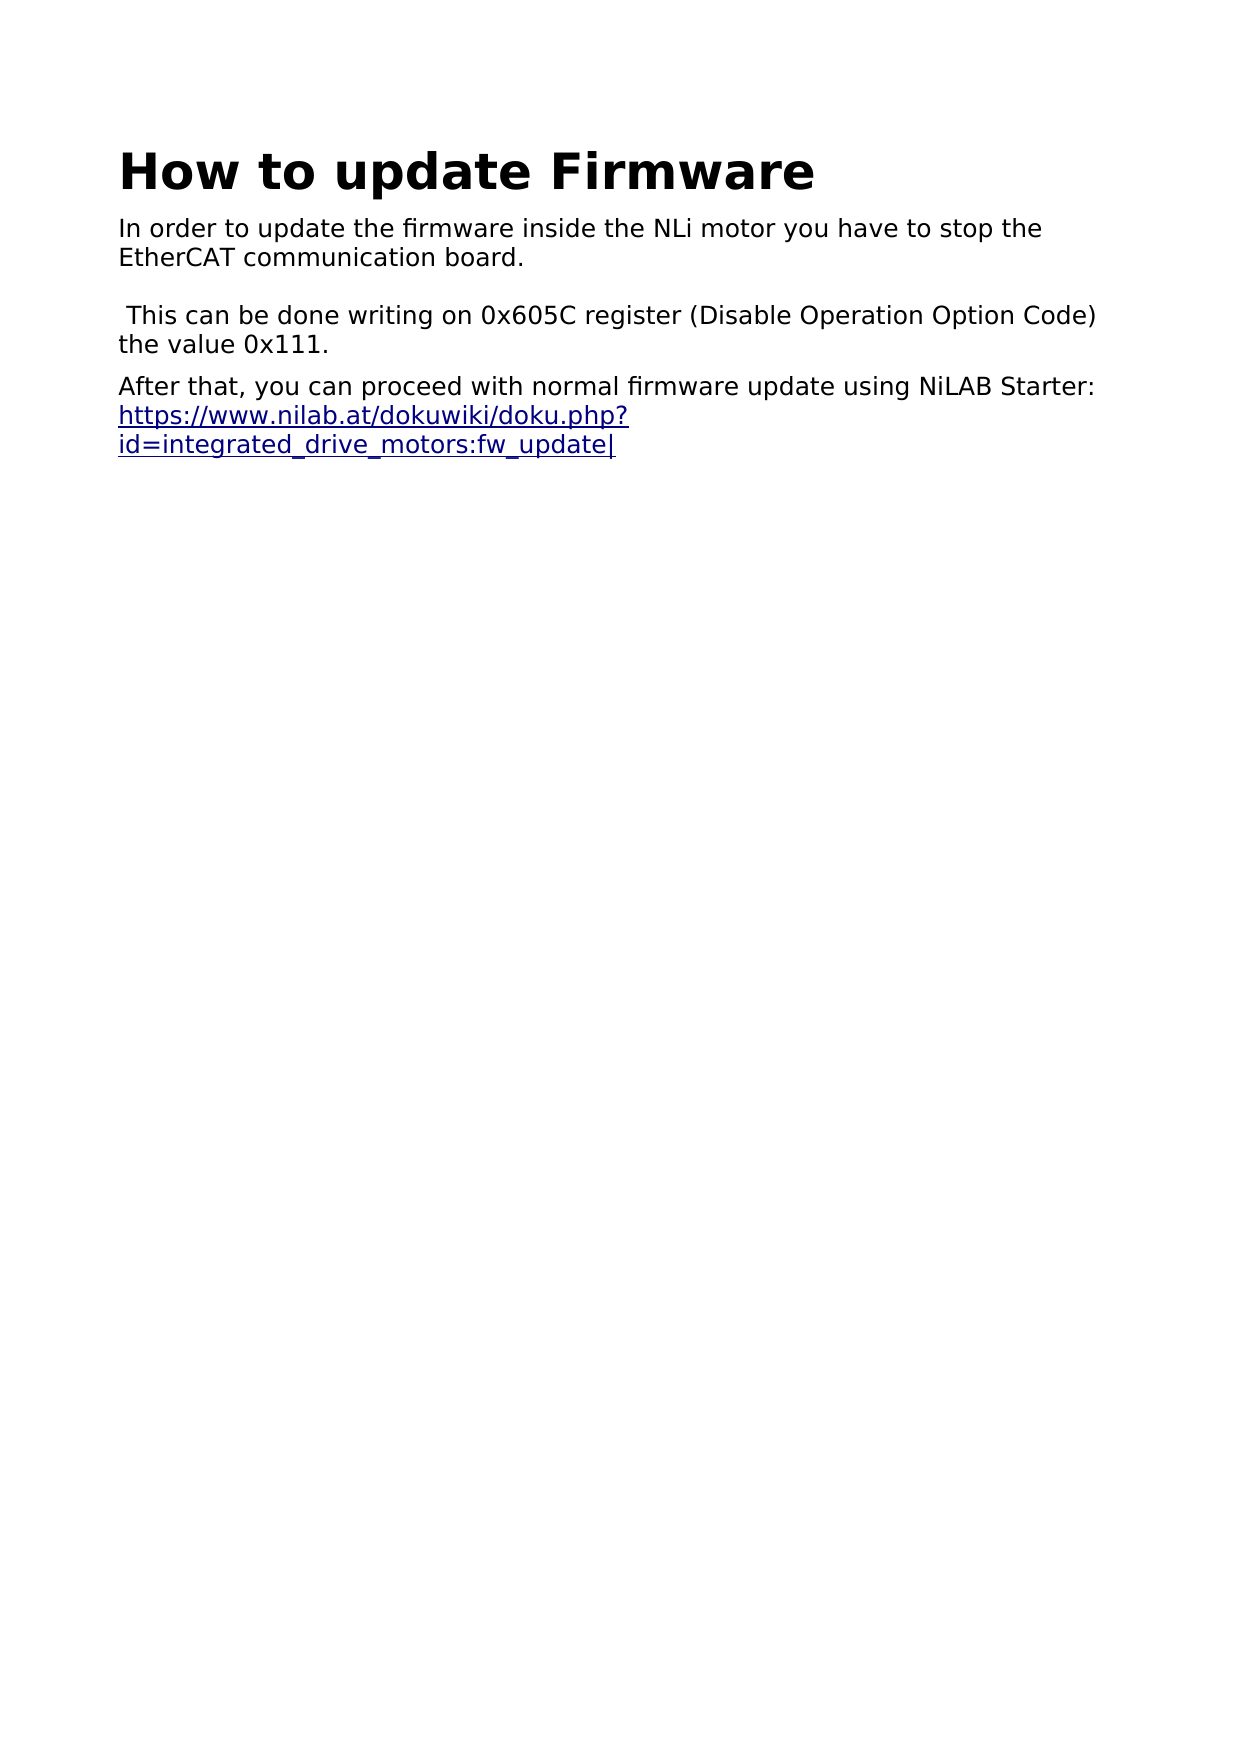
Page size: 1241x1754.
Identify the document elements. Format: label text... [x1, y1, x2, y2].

text In order to update the firmware inside the NLi motor you have to stop the EtherCAT communication board. This can be done writing on 0x605C register (Disable Operation Option Code) the value 0x111. [118, 214, 1122, 360]
subtitle How to update Firmware [118, 143, 1122, 201]
text After that, you can proceed with normal firmware update using NiLAB Starter: https://www.nilab.at/dokuwiki/doku.php?id=integrated_drive_motors:fw_update| [118, 372, 1122, 460]
